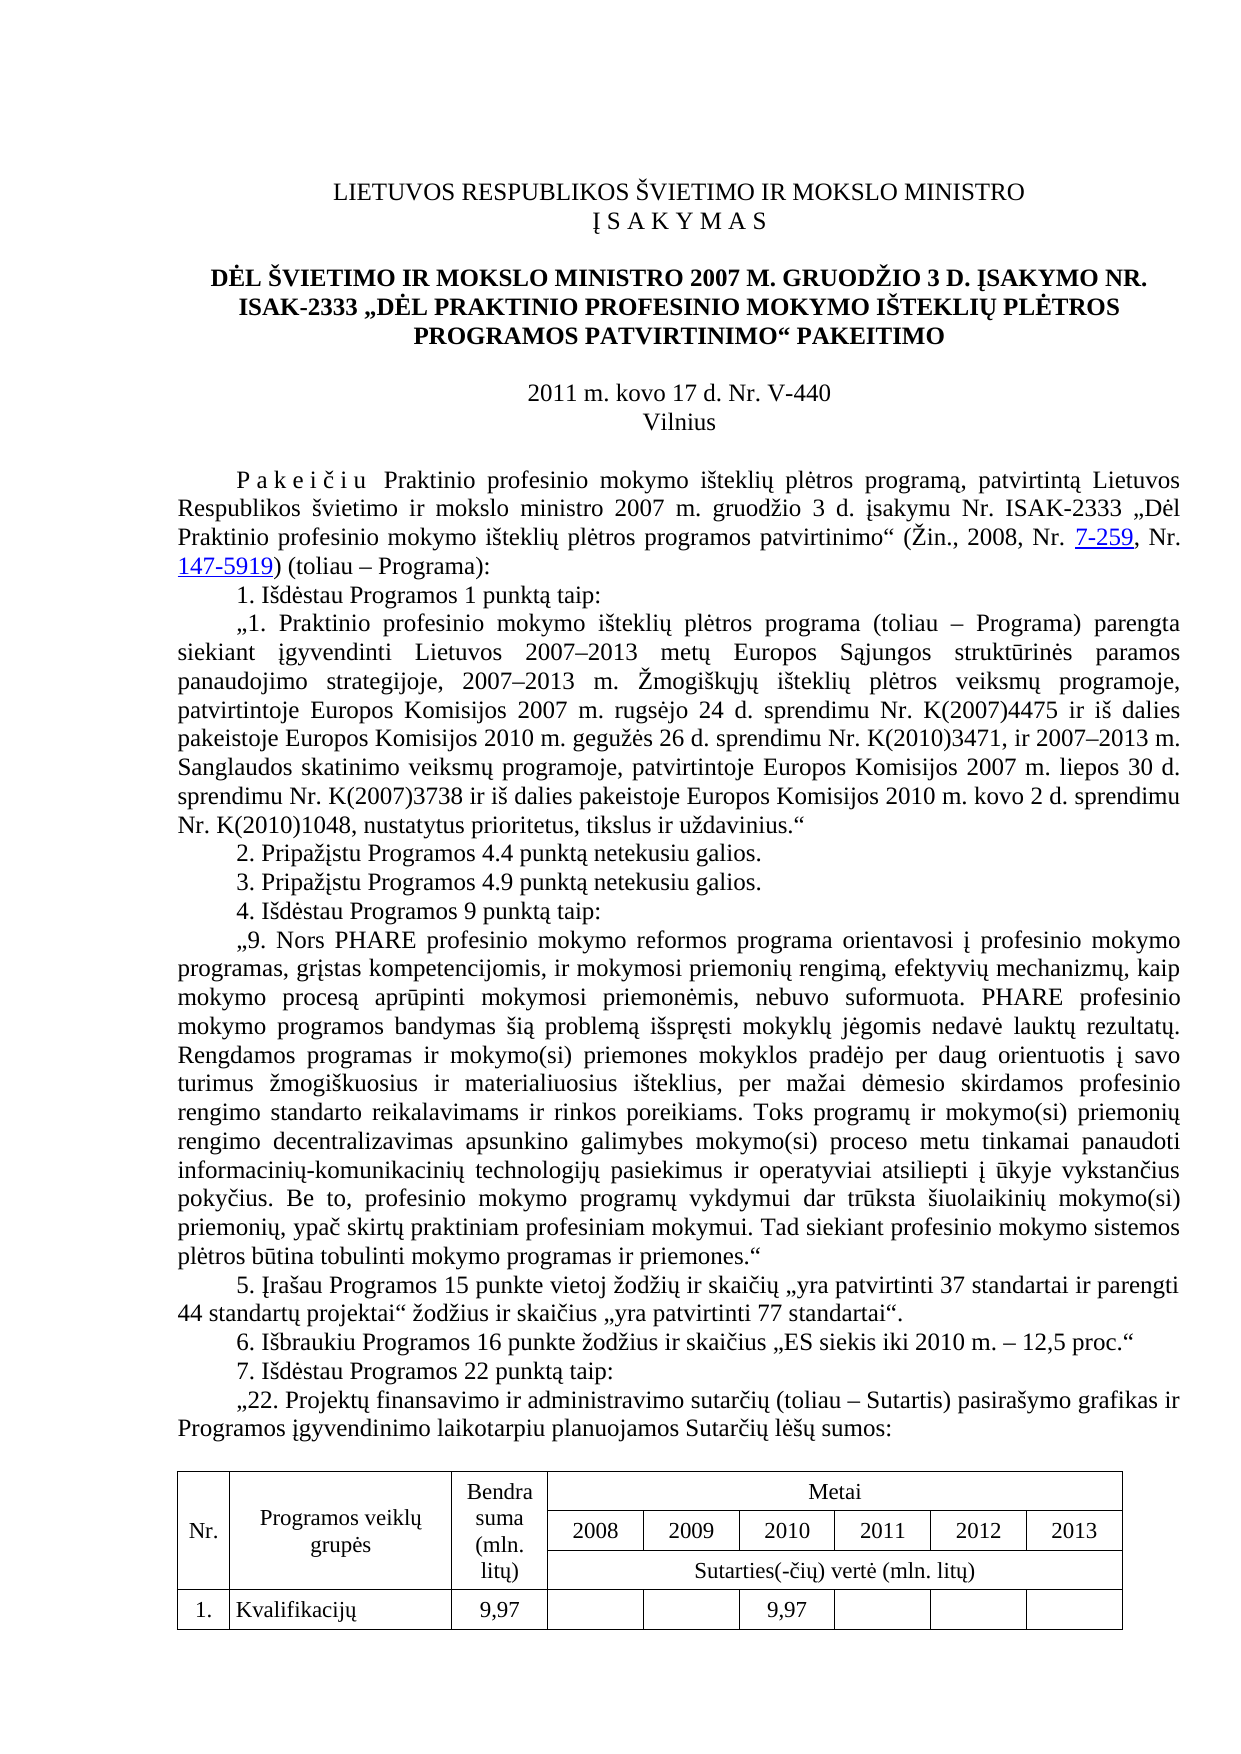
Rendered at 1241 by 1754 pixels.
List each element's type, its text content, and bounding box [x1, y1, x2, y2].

text „9. Nors PHARE profesinio mokymo reformos programa orientavosi į profesinio mokymo programas, grįstas kompetencijomis, ir mokymosi priemonių rengimą, efektyvių mechanizmų, kaip mokymo procesą aprūpinti mokymosi priemonėmis, nebuvo suformuota. PHARE profesinio mokymo programos bandymas šią problemą išspręsti mokyklų jėgomis nedavė lauktų rezultatų. Rengdamos programas ir mokymo(si) priemones mokyklos pradėjo per daug orientuotis į savo turimus žmogiškuosius ir materialiuosius išteklius, per mažai dėmesio skirdamos profesinio rengimo standarto reikalavimams ir rinkos poreikiams. Toks programų ir mokymo(si) priemonių rengimo decentralizavimas apsunkino galimybes mokymo(si) proceso metu tinkamai panaudoti informacinių-komunikacinių technologijų pasiekimus ir operatyviai atsiliepti į ūkyje vykstančius pokyčius. Be to, profesinio mokymo programų vykdymui dar trūksta šiuolaikinių mokymo(si) priemonių, ypač skirtų praktiniam profesiniam mokymui. Tad siekiant profesinio mokymo sistemos plėtros būtina tobulinti mokymo programas ir priemones.“ [177, 925, 1181, 1270]
table_cell 2008 [548, 1511, 643, 1549]
table_cell 2012 [931, 1511, 1026, 1549]
text LIETUVOS RESPUBLIKOS ŠVIETIMO IR MOKSLO MINISTRO [177, 177, 1181, 206]
text DĖL ŠVIETIMO IR MOKSLO MINISTRO 2007 M. GRUODŽIO 3 D. ĮSAKYMO Nr. ISAK-2333 „DĖL PRAKTINIO PROFESINIO MOKYMO IŠTEKLIŲ PLĖTROS PROGRAMOS PATVIRTINIMO“ PAKEITIMO [177, 263, 1181, 350]
text 2. Pripažįstu Programos 4.4 punktą netekusiu galios. [177, 838, 1181, 867]
table_header Nr. [178, 1472, 229, 1589]
text Pakeičiu Praktinio profesinio mokymo išteklių plėtros programą, patvirtintą Lietuvos Respublikos švietimo ir mokslo ministro 2007 m. gruodžio 3 d. įsakymu Nr. ISAK-2333 „Dėl Praktinio profesinio mokymo išteklių plėtros programos patvirtinimo“ (Žin., 2008, Nr. 7-259, Nr. 147-5919) (toliau – Programa): [177, 465, 1181, 580]
table_header Metai [548, 1472, 1122, 1510]
table_cell 2011 [835, 1511, 930, 1549]
text ĮSAKYMAS [177, 206, 1181, 235]
table_cell 9,97 [452, 1590, 547, 1628]
table_cell [1027, 1590, 1122, 1628]
table_cell 2009 [644, 1511, 739, 1549]
text Vilnius [177, 407, 1181, 436]
text 3. Pripažįstu Programos 4.9 punktą netekusiu galios. [177, 867, 1181, 896]
table_cell 1. [178, 1590, 229, 1628]
table_header Programos veiklų grupės [230, 1472, 451, 1589]
text „22. Projektų finansavimo ir administravimo sutarčių (toliau – Sutartis) pasirašymo grafikas ir Programos įgyvendinimo laikotarpiu planuojamos Sutarčių lėšų sumos: [177, 1385, 1181, 1442]
table_cell [548, 1590, 643, 1628]
text 7. Išdėstau Programos 22 punktą taip: [177, 1356, 1181, 1385]
text 2011 m. kovo 17 d. Nr. V-440 [177, 378, 1181, 407]
table_cell [835, 1590, 930, 1628]
table_cell 2013 [1027, 1511, 1122, 1549]
table_cell Sutarties(-čių) vertė (mln. litų) [548, 1551, 1122, 1589]
table_header Bendra suma (mln. litų) [452, 1472, 547, 1589]
table_cell Kvalifikacijų [230, 1590, 451, 1628]
text 4. Išdėstau Programos 9 punktą taip: [177, 896, 1181, 925]
table_cell [931, 1590, 1026, 1628]
text „1. Praktinio profesinio mokymo išteklių plėtros programa (toliau – Programa) parengta siekiant įgyvendinti Lietuvos 2007–2013 metų Europos Sąjungos struktūrinės paramos panaudojimo strategijoje, 2007–2013 m. Žmogiškųjų išteklių plėtros veiksmų programoje, patvirtintoje Europos Komisijos 2007 m. rugsėjo 24 d. sprendimu Nr. K(2007)4475 ir iš dalies pakeistoje Europos Komisijos 2010 m. gegužės 26 d. sprendimu Nr. K(2010)3471, ir 2007–2013 m. Sanglaudos skatinimo veiksmų programoje, patvirtintoje Europos Komisijos 2007 m. liepos 30 d. sprendimu Nr. K(2007)3738 ir iš dalies pakeistoje Europos Komisijos 2010 m. kovo 2 d. sprendimu Nr. K(2010)1048, nustatytus prioritetus, tikslus ir uždavinius.“ [177, 608, 1181, 838]
text 1. Išdėstau Programos 1 punktą taip: [177, 580, 1181, 608]
text 6. Išbraukiu Programos 16 punkte žodžius ir skaičius „ES siekis iki 2010 m. – 12,5 proc.“ [177, 1327, 1181, 1356]
table_cell [644, 1590, 739, 1628]
table_cell 9,97 [740, 1590, 834, 1628]
table_cell 2010 [740, 1511, 834, 1549]
text 5. Įrašau Programos 15 punkte vietoj žodžių ir skaičių „yra patvirtinti 37 standartai ir parengti 44 standartų projektai“ žodžius ir skaičius „yra patvirtinti 77 standartai“. [177, 1270, 1181, 1327]
